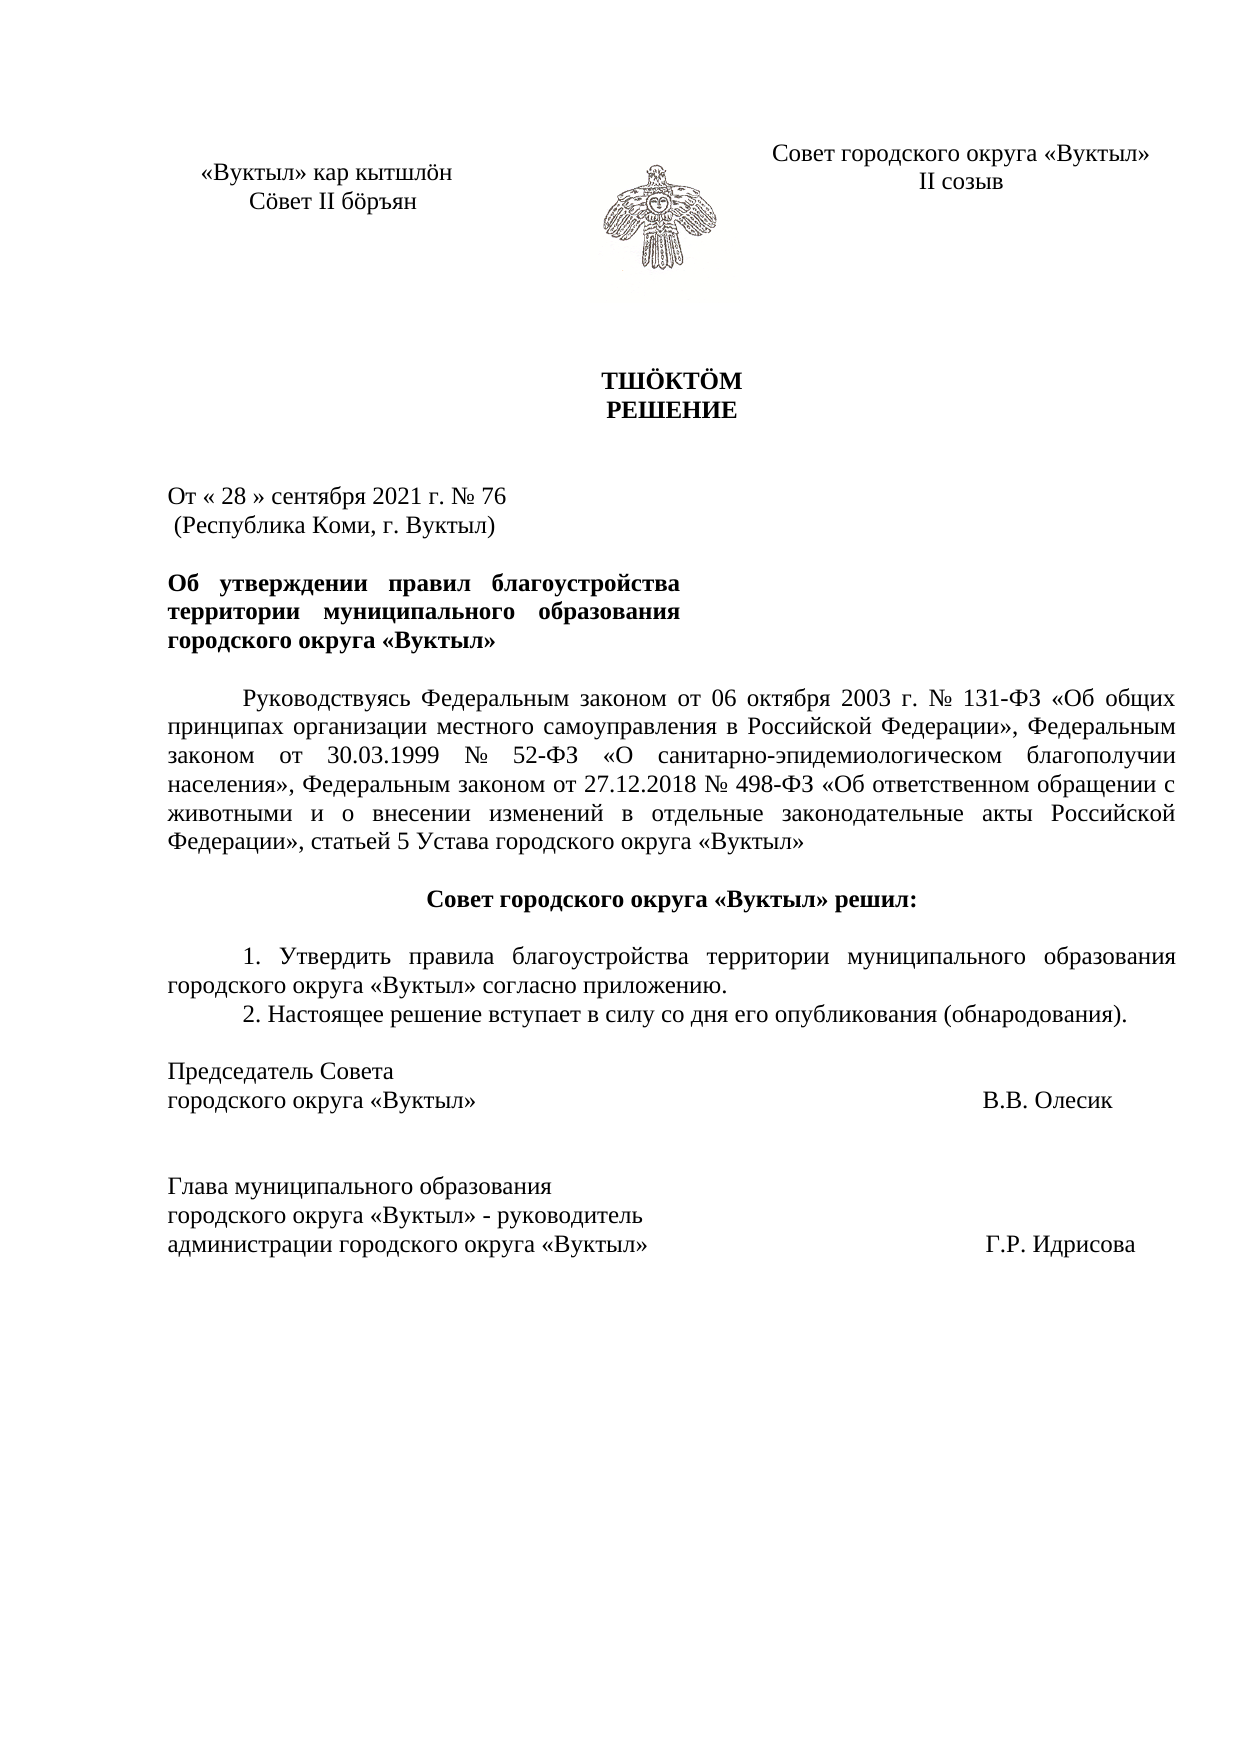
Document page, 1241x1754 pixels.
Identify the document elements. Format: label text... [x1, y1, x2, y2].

text От « 28 » сентября 2021 г. № 76 [167, 481, 1177, 510]
text администрации городского округа «Вуктыл» Г.Р. Идрисова [167, 1229, 1177, 1258]
text городского округа «Вуктыл» - руководитель [167, 1200, 1177, 1229]
text Сöвет II бöръян [108, 186, 557, 214]
text городского округа «Вуктыл» В.В. Олесик [167, 1085, 1177, 1114]
text 2. Настоящее решение вступает в силу со дня его опубликования (обнародования). [167, 999, 1177, 1028]
text II созыв [764, 166, 1157, 195]
text 1. Утвердить правила благоустройства территории муниципального образования городского округа «Вуктыл» согласно приложению. [167, 941, 1177, 999]
text Глава муниципального образования [167, 1171, 1177, 1200]
text РЕШЕНИЕ [161, 395, 1177, 424]
text Совет городского округа «Вуктыл» [764, 138, 1157, 166]
text «Вуктыл» кар кытшлöн [108, 157, 557, 186]
text ТШÖКТÖМ [167, 366, 1177, 395]
text (Республика Коми, г. Вуктыл) [167, 510, 1177, 539]
text Руководствуясь Федеральным законом от 06 октября 2003 г. № 131-ФЗ «Об общих принципах организации местного самоуправления в Российской Федерации», Федеральным законом от 30.03.1999 № 52-ФЗ «О санитарно-эпидемиологическом благополучии населения», Федеральным законом от 27.12.2018 № 498-ФЗ «Об ответственном обращении с животными и о внесении изменений в отдельные законодательные акты Российской Федерации», статьей 5 Устава городского округа «Вуктыл» [167, 683, 1177, 855]
text Об утверждении правил благоустройства территории муниципального образования городского округа «Вуктыл» [167, 568, 681, 654]
text Председатель Совета [167, 1056, 1177, 1085]
picture [588, 125, 742, 305]
text Совет городского округа «Вуктыл» решил: [167, 884, 1177, 913]
